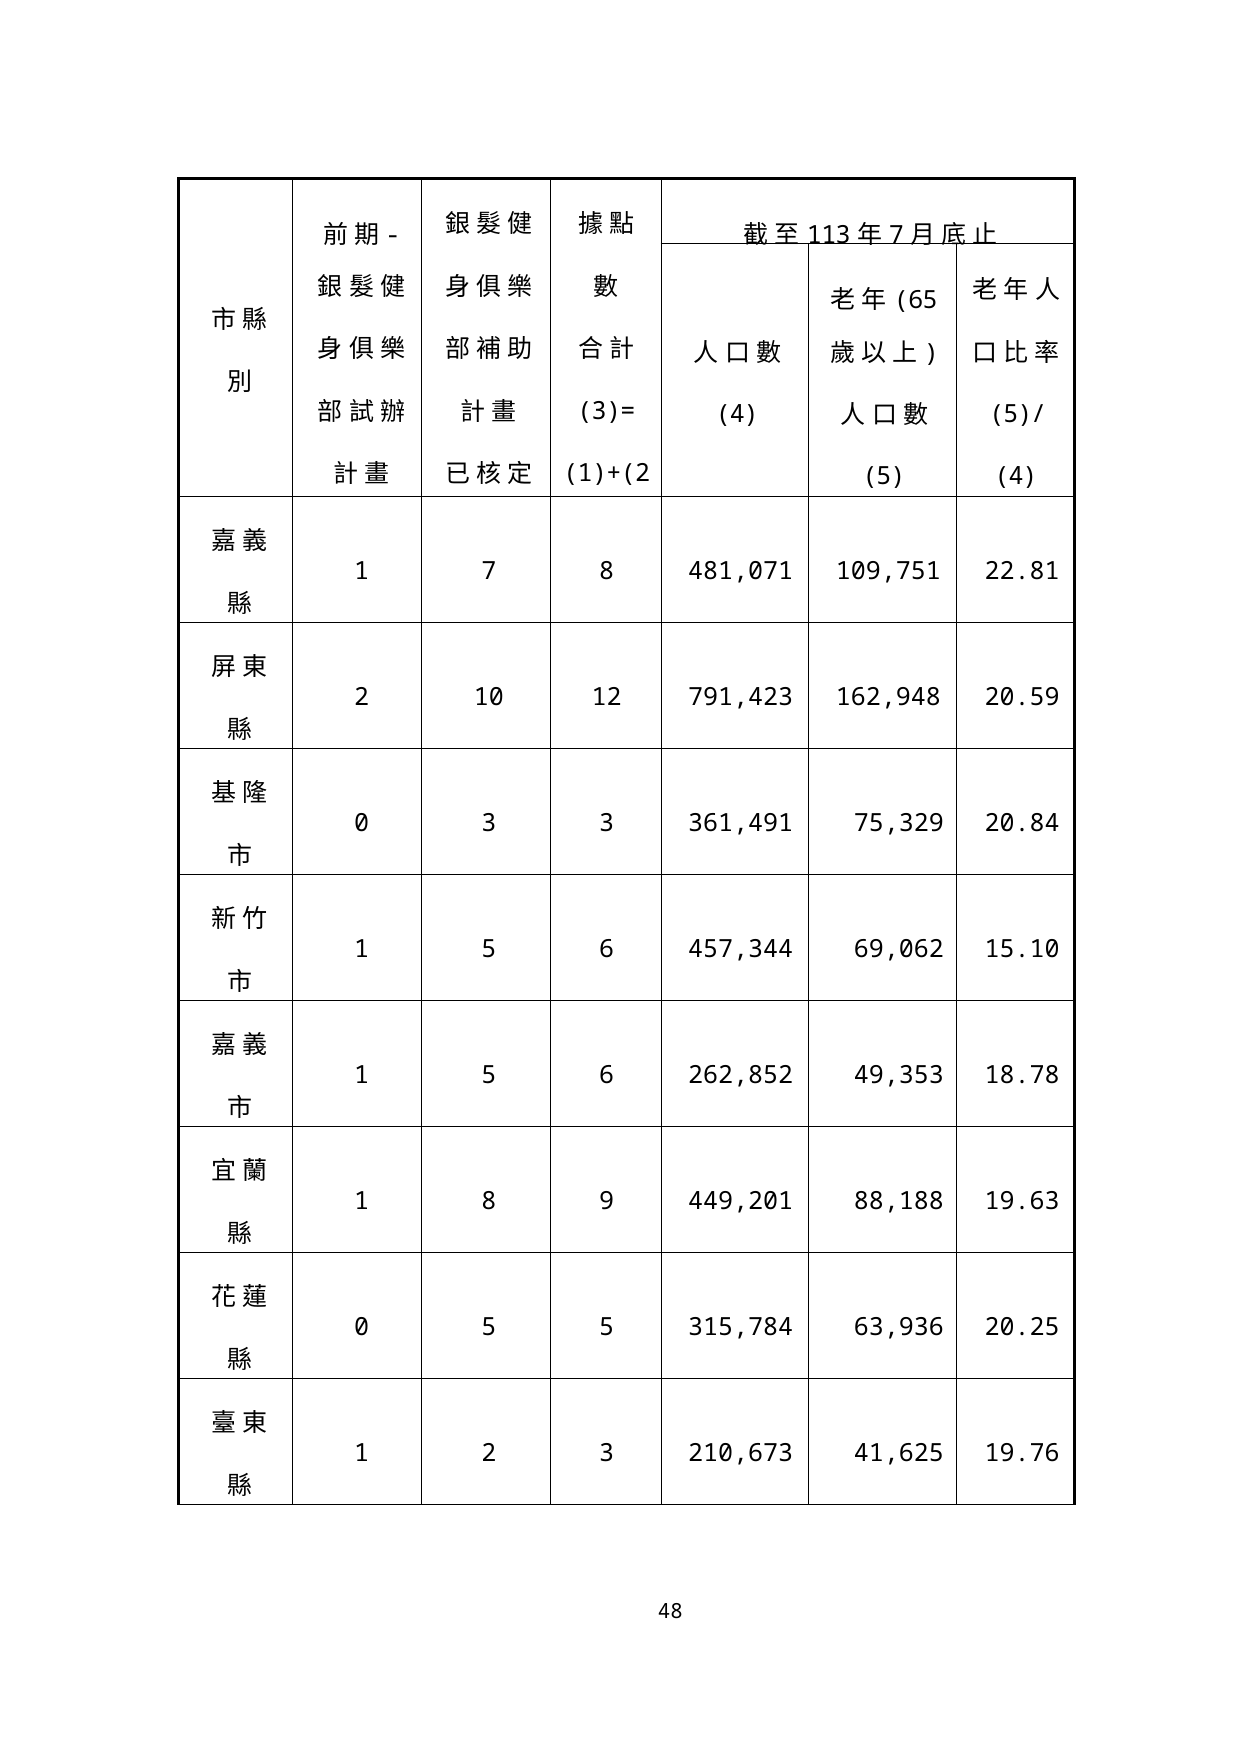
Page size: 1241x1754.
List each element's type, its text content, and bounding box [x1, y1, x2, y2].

table_cell 457,344 [662, 875, 808, 1000]
table_cell 嘉義市 [180, 1001, 292, 1126]
table_cell 49,353 [809, 1001, 956, 1126]
table_cell 6 [551, 1001, 661, 1126]
table_cell 449,201 [662, 1127, 808, 1252]
table_cell 8 [422, 1127, 550, 1252]
table_cell 75,329 [809, 749, 956, 874]
table_cell 1 [293, 1001, 421, 1126]
table_cell 210,673 [662, 1379, 808, 1504]
table_cell 41,625 [809, 1379, 956, 1504]
table_header 據點數 合計 (3)= (1)+(2) [551, 180, 661, 496]
table_cell 6 [551, 875, 661, 1000]
table_cell 3 [551, 749, 661, 874]
table_header 截至113年7月底止 [662, 180, 1073, 243]
table_cell 3 [422, 749, 550, 874]
table_cell 20.59 [957, 623, 1073, 748]
table_cell 19.63 [957, 1127, 1073, 1252]
table_header 前期-銀髮健身俱樂部試辦計畫 已試辦 據點數 (1) [293, 180, 421, 496]
table_cell 新竹市 [180, 875, 292, 1000]
table_cell 基隆市 [180, 749, 292, 874]
table_cell 18.78 [957, 1001, 1073, 1126]
table_cell 22.81 [957, 497, 1073, 622]
table_cell 5 [422, 1001, 550, 1126]
table_cell 3 [551, 1379, 661, 1504]
table_cell 1 [293, 1379, 421, 1504]
table_cell 19.76 [957, 1379, 1073, 1504]
table_cell 8 [551, 497, 661, 622]
table_cell 10 [422, 623, 550, 748]
table_cell 315,784 [662, 1253, 808, 1378]
table_cell 屏東縣 [180, 623, 292, 748]
table_cell 0 [293, 1253, 421, 1378]
table_cell 69,062 [809, 875, 956, 1000]
table_cell 宜蘭縣 [180, 1127, 292, 1252]
table_header 銀髮健身俱樂部補助計畫 已核定 據點數 (2) [422, 180, 550, 496]
table_cell 12 [551, 623, 661, 748]
table_cell 2 [293, 623, 421, 748]
table_cell 老年(65歲以上)人口數(5) [809, 244, 956, 496]
table_cell 人口數(4) [662, 244, 808, 496]
table_cell 109,751 [809, 497, 956, 622]
table_cell 20.84 [957, 749, 1073, 874]
table_cell 0 [293, 749, 421, 874]
table_cell 15.10 [957, 875, 1073, 1000]
table_cell 5 [422, 1253, 550, 1378]
table_cell 88,188 [809, 1127, 956, 1252]
table_cell 花蓮縣 [180, 1253, 292, 1378]
table_cell 9 [551, 1127, 661, 1252]
table_cell 262,852 [662, 1001, 808, 1126]
table_cell 162,948 [809, 623, 956, 748]
table_cell 20.25 [957, 1253, 1073, 1378]
table_cell 嘉義縣 [180, 497, 292, 622]
table_cell 481,071 [662, 497, 808, 622]
table_cell 5 [551, 1253, 661, 1378]
table_cell 361,491 [662, 749, 808, 874]
table_cell 1 [293, 875, 421, 1000]
table_cell 1 [293, 497, 421, 622]
table_cell 5 [422, 875, 550, 1000]
table_cell 老年人口比率 (5)/(4) [957, 244, 1073, 496]
table_cell 7 [422, 497, 550, 622]
table_cell 2 [422, 1379, 550, 1504]
table_cell 臺東縣 [180, 1379, 292, 1504]
table_cell 791,423 [662, 623, 808, 748]
table_cell 1 [293, 1127, 421, 1252]
table_cell 63,936 [809, 1253, 956, 1378]
table_header 市縣別 [180, 180, 292, 496]
